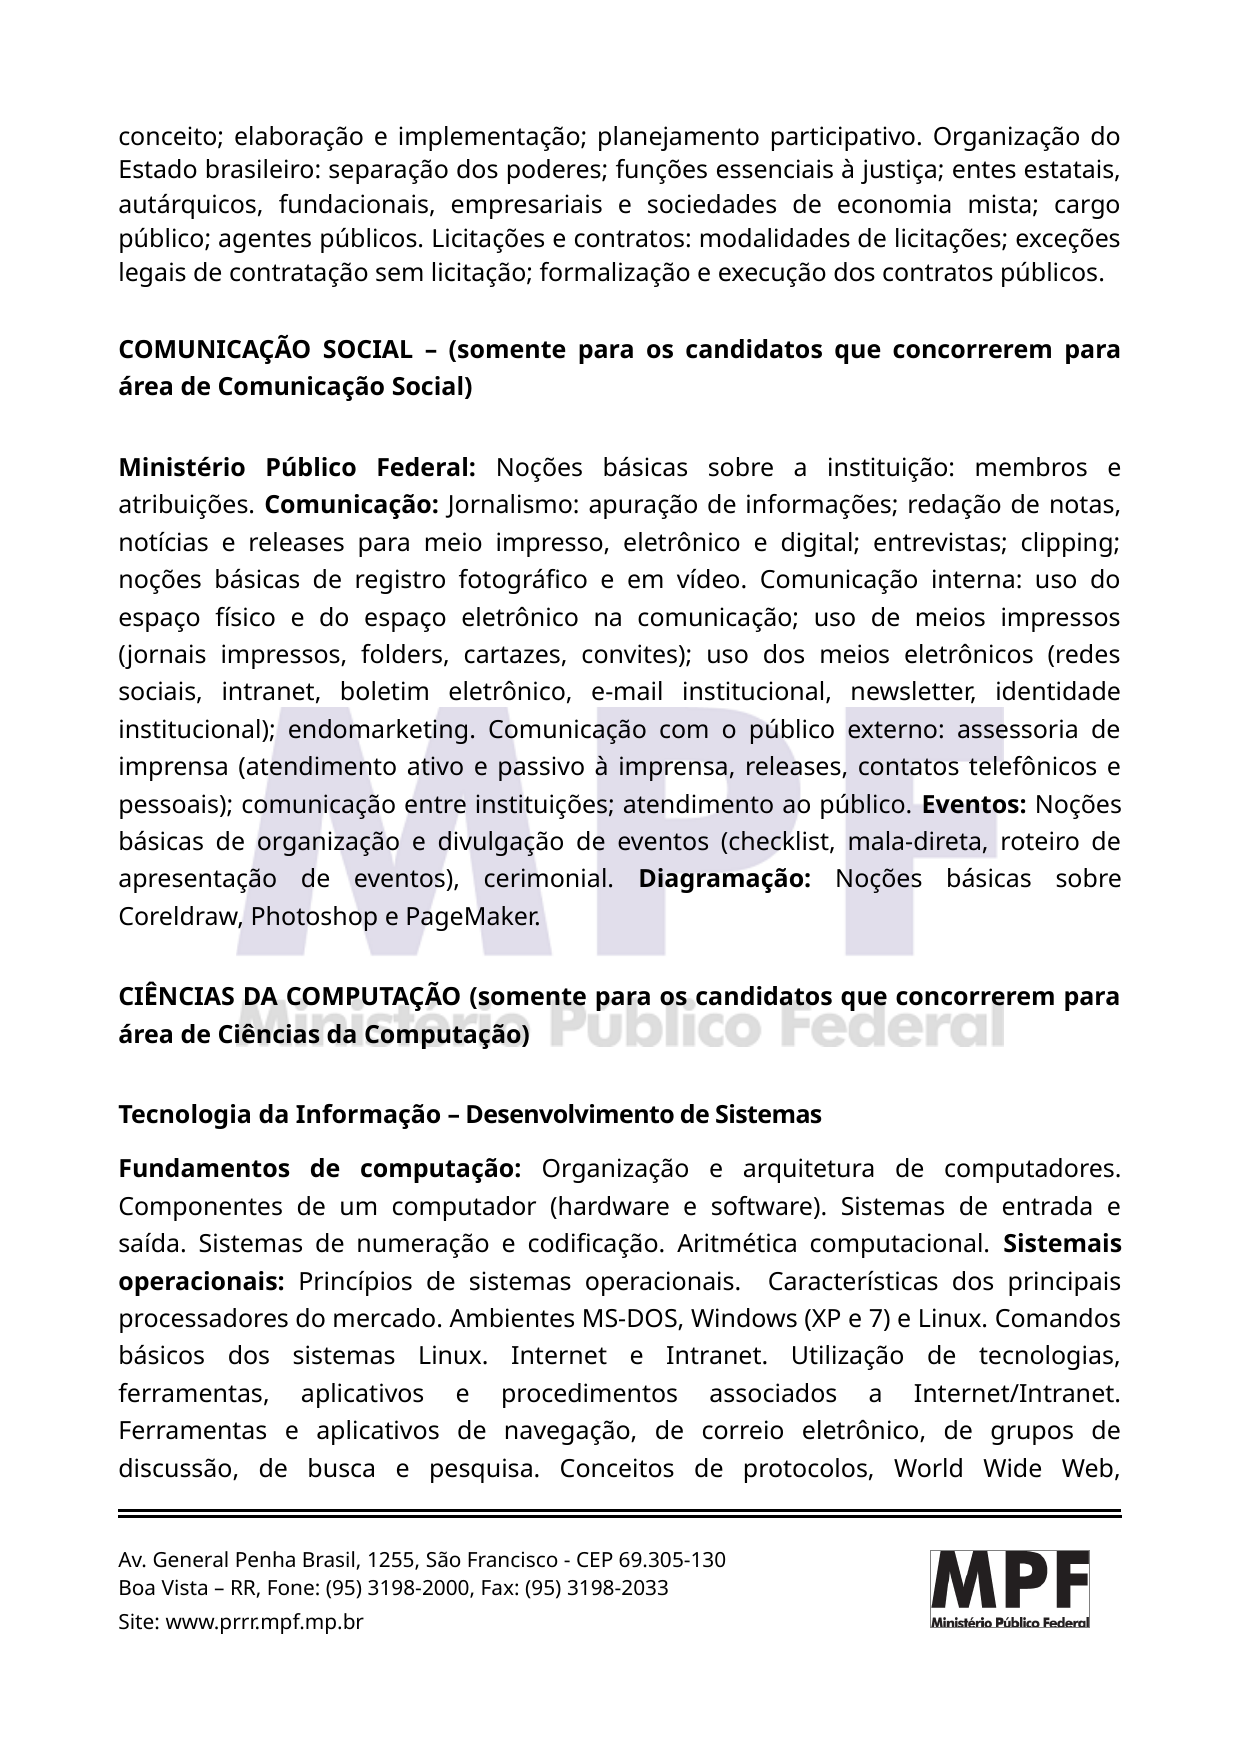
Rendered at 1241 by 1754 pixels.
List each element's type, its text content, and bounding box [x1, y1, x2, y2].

text COMUNICAÇÃO SOCIAL – (somente para os candidatos que concorrerem para área de Comunicação Social) [118, 332, 1122, 403]
text Fundamentos de computação: Organização e arquitetura de computadores. Componentes de um computador (hardware e software). Sistemas de entrada e saída. Sistemas de numeração e codificação. Aritmética computacional. Sistemais operacionais: Princípios de sistemas operacionais. Características dos principais processadores do mercado. Ambientes MS-DOS, Windows (XP e 7) e Linux. Comandos básicos dos sistemas Linux. Internet e Intranet. Utilização de tecnologias, ferramentas, aplicativos e procedimentos associados a Internet/Intranet. Ferramentas e aplicativos de navegação, de correio eletrônico, de grupos de discussão, de busca e pesquisa. Conceitos de protocolos, World Wide Web, [118, 1151, 1122, 1484]
text Ministério Público Federal: Noções básicas sobre a instituição: membros e atribuições. Comunicação: Jornalismo: apuração de informações; redação de notas, notícias e releases para meio impresso, eletrônico e digital; entrevistas; clipping; noções básicas de registro fotográfico e em vídeo. Comunicação interna: uso do espaço físico e do espaço eletrônico na comunicação; uso de meios impressos (jornais impressos, folders, cartazes, convites); uso dos meios eletrônicos (redes sociais, intranet, boletim eletrônico, e-mail institucional, newsletter, identidade institucional); endomarketing. Comunicação com o público externo: assessoria de imprensa (atendimento ativo e passivo à imprensa, releases, contatos telefônicos e pessoais); comunicação entre instituições; atendimento ao público. Eventos: Noções básicas de organização e divulgação de eventos (checklist, mala-direta, roteiro de apresentação de eventos), cerimonial. Diagramação: Noções básicas sobre Coreldraw, Photoshop e PageMaker. [118, 450, 1122, 932]
picture [931, 1551, 1089, 1627]
text CIÊNCIAS DA COMPUTAÇÃO (somente para os candidatos que concorrerem para área de Ciências da Computação) [118, 979, 1122, 1051]
text conceito; elaboração e implementação; planejamento participativo. Organização do Estado brasileiro: separação dos poderes; funções essenciais à justiça; entes estatais, autárquicos, fundacionais, empresariais e sociedades de economia mista; cargo público; agentes públicos. Licitações e contratos: modalidades de licitações; exceções legais de contratação sem licitação; formalização e execução dos contratos públicos. [118, 118, 1122, 288]
picture [236, 932, 1004, 979]
text Tecnologia da Informação – Desenvolvimento de Sistemas [118, 1097, 1122, 1131]
